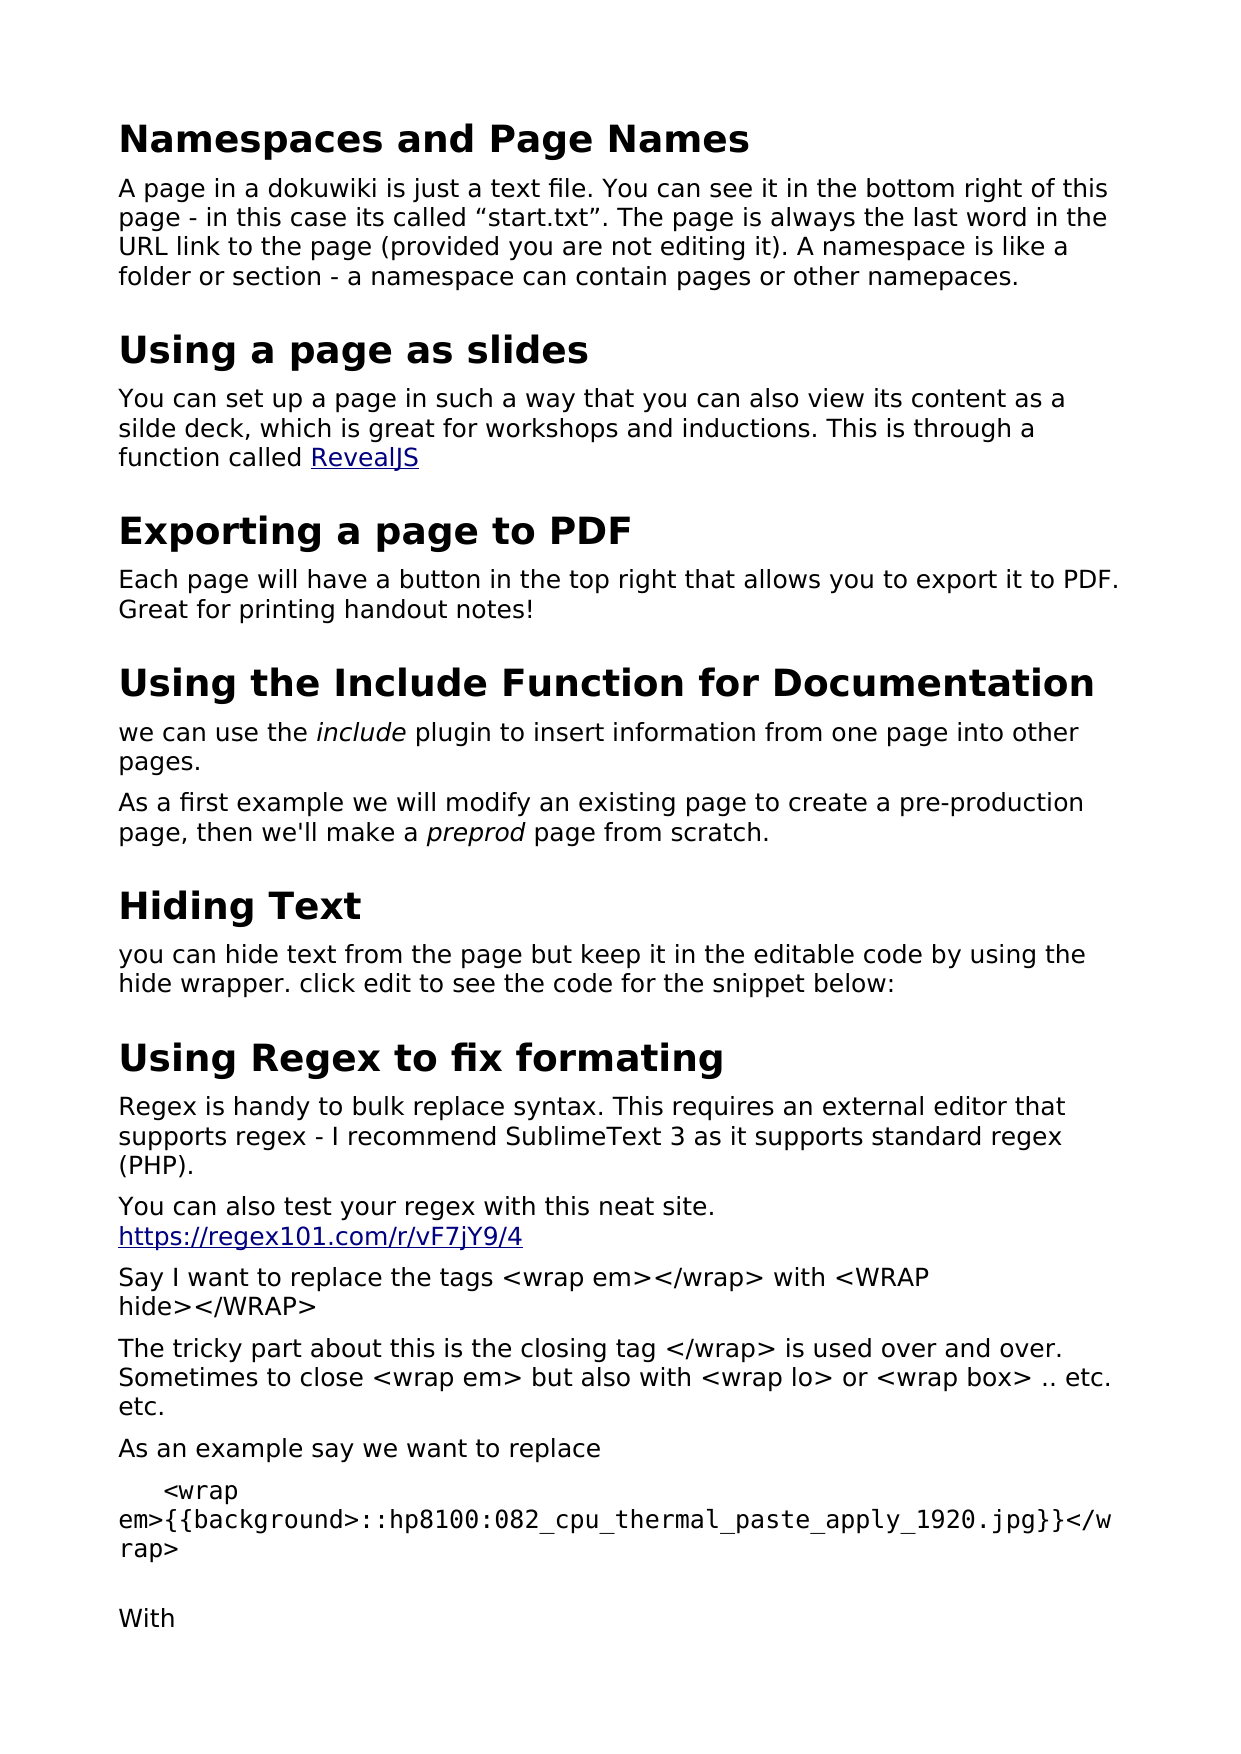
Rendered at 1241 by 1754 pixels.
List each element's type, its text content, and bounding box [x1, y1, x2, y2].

text we can use the include plugin to insert information from one page into other pages. [118, 718, 1122, 776]
subtitle Exporting a page to PDF [118, 509, 1122, 553]
text Say I want to replace the tags <wrap em></wrap> with <WRAP hide></WRAP> [118, 1263, 1122, 1322]
text The tricky part about this is the closing tag </wrap> is used over and over. Sometimes to close <wrap em> but also with <wrap lo> or <wrap box> .. etc. etc. [118, 1334, 1122, 1422]
text Each page will have a button in the top right that allows you to export it to PDF. Great for printing handout notes! [118, 566, 1122, 624]
text Regex is handy to bulk replace syntax. This requires an external editor that supports regex - I recommend SublimeText 3 as it supports standard regex (PHP). [118, 1092, 1122, 1180]
text You can set up a page in such a way that you can also view its content as a silde deck, which is great for workshops and inductions. This is through a function called RevealJS [118, 384, 1122, 472]
subtitle Using the Include Function for Documentation [118, 662, 1122, 705]
subtitle Namespaces and Page Names [118, 118, 1122, 162]
text As a first example we will modify an existing page to create a pre-production page, then we'll make a preprod page from scratch. [118, 788, 1122, 847]
subtitle Using a page as slides [118, 328, 1122, 372]
subtitle Using Regex to fix formating [118, 1036, 1122, 1080]
text You can also test your regex with this neat site. https://regex101.com/r/vF7jY9/4 [118, 1192, 1122, 1251]
subtitle Hiding Text [118, 884, 1122, 928]
text you can hide text from the page but keep it in the editable code by using the hide wrapper. click edit to see the code for the snippet below: [118, 941, 1122, 999]
text A page in a dokuwiki is just a text file. You can see it in the bottom right of this page - in this case its called “start.txt”. The page is always the last word in the URL link to the page (provided you are not editing it). A namespace is like a folder or section - a namespace can contain pages or other namepaces. [118, 174, 1122, 291]
text <wrap em>{{background>::hp8100:082_cpu_thermal_paste_apply_1920.jpg}}</wrap> [118, 1476, 1122, 1592]
text With [118, 1604, 1122, 1633]
text As an example say we want to replace [118, 1434, 1122, 1463]
